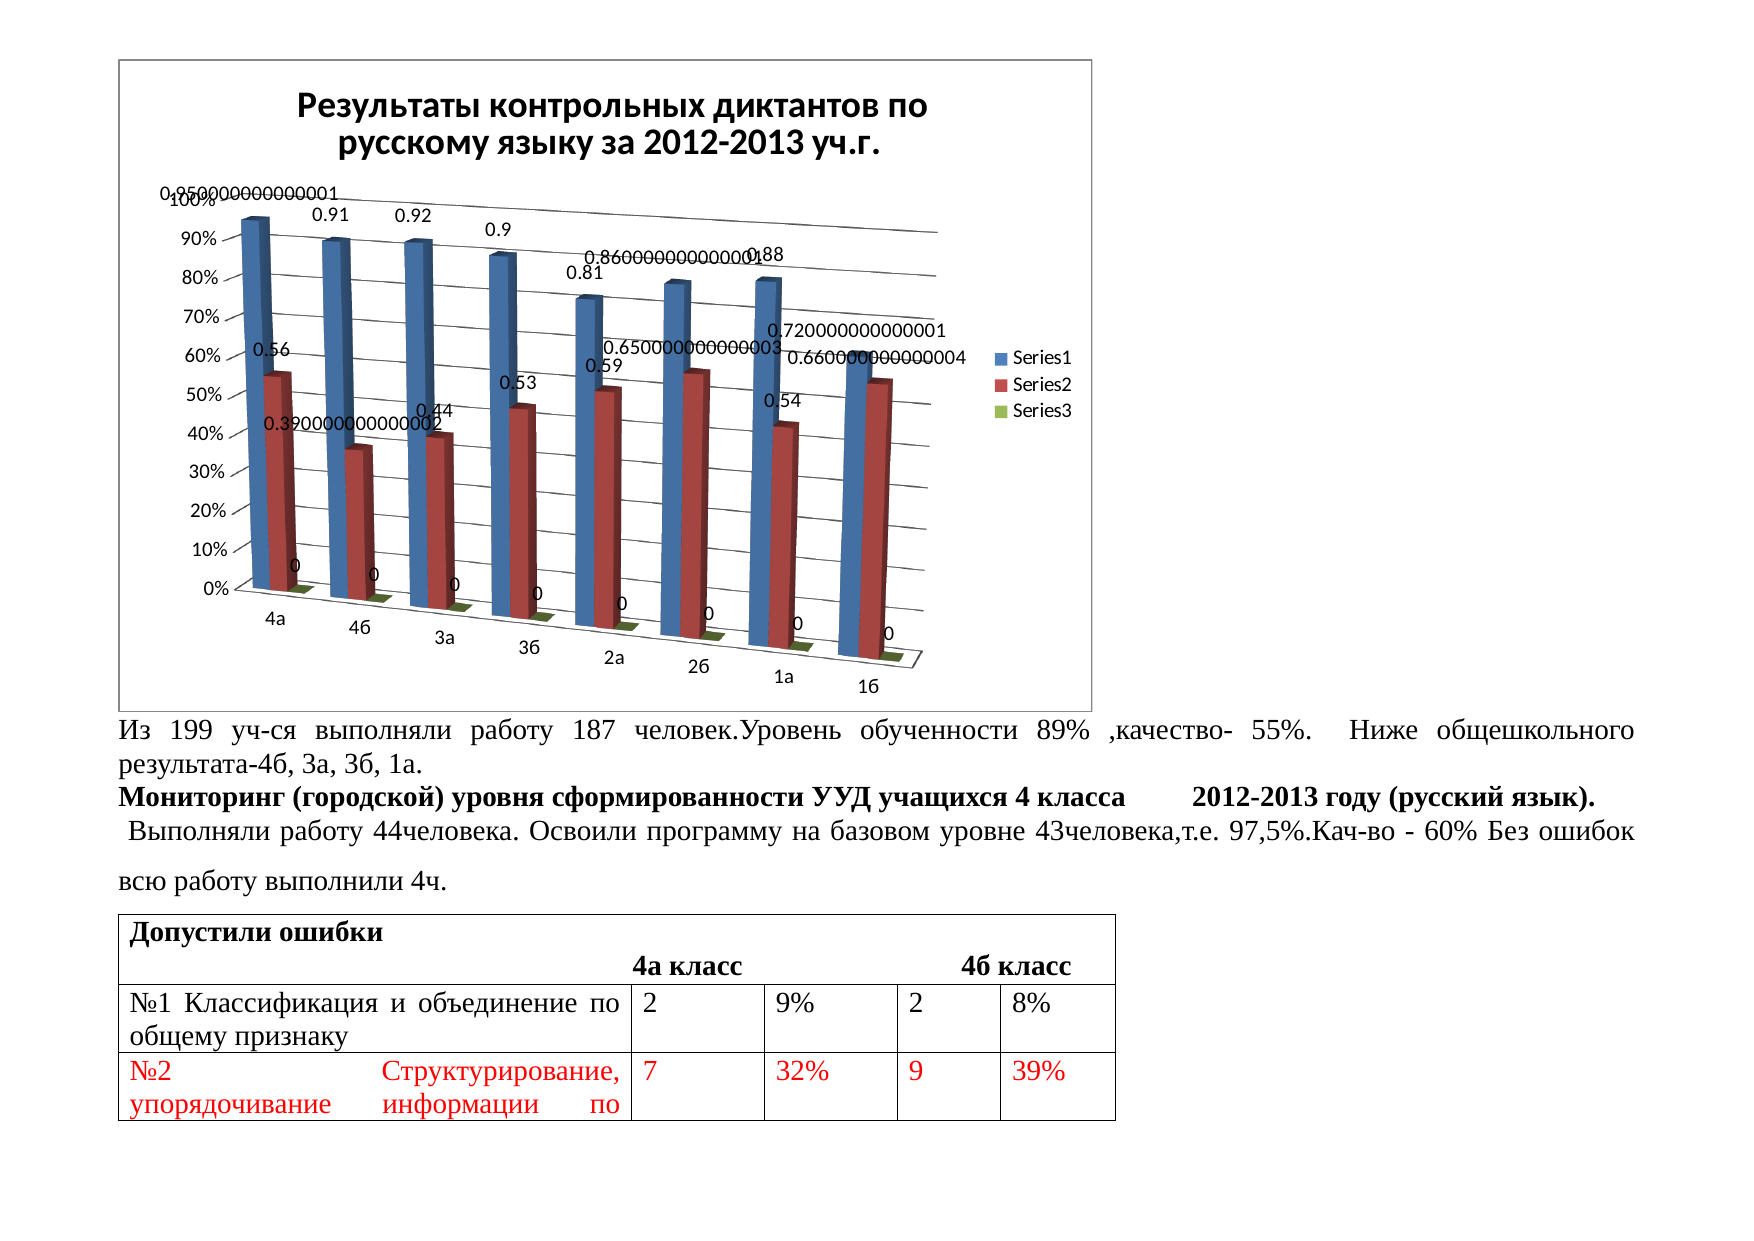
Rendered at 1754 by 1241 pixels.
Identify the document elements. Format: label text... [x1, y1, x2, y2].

text Выполняли работу 44человека. Освоили программу на базовом уровне 43человека,т.е. 97,5%.Кач-во - 60% Без ошибок всю работу выполнили 4ч. [118, 813, 1636, 897]
table_cell 39% [1001, 1053, 1115, 1120]
table_cell 7 [632, 1053, 764, 1120]
text Мониторинг (городской) уровня сформированности УУД учащихся 4 класса 2012-2013 году (русский язык). [118, 779, 1636, 813]
table_cell 8% [1001, 985, 1115, 1052]
table_cell 2 [632, 985, 764, 1052]
table_header Допустили ошибки 4а класс 4б класс [119, 915, 1115, 984]
table_cell №2 Структурирование, упорядочивание информации по [119, 1053, 631, 1120]
table_cell 9% [765, 985, 897, 1052]
table_cell 9 [898, 1053, 1000, 1120]
table_cell №1 Классификация и объединение по общему признаку [119, 985, 631, 1052]
table_cell 32% [765, 1053, 897, 1120]
text Из 199 уч-ся выполняли работу 187 человек.Уровень обученности 89% ,качество- 55%. Ниже общешкольного результата-4б, 3а, 3б, 1а. [118, 712, 1636, 779]
table_cell 2 [898, 985, 1000, 1052]
